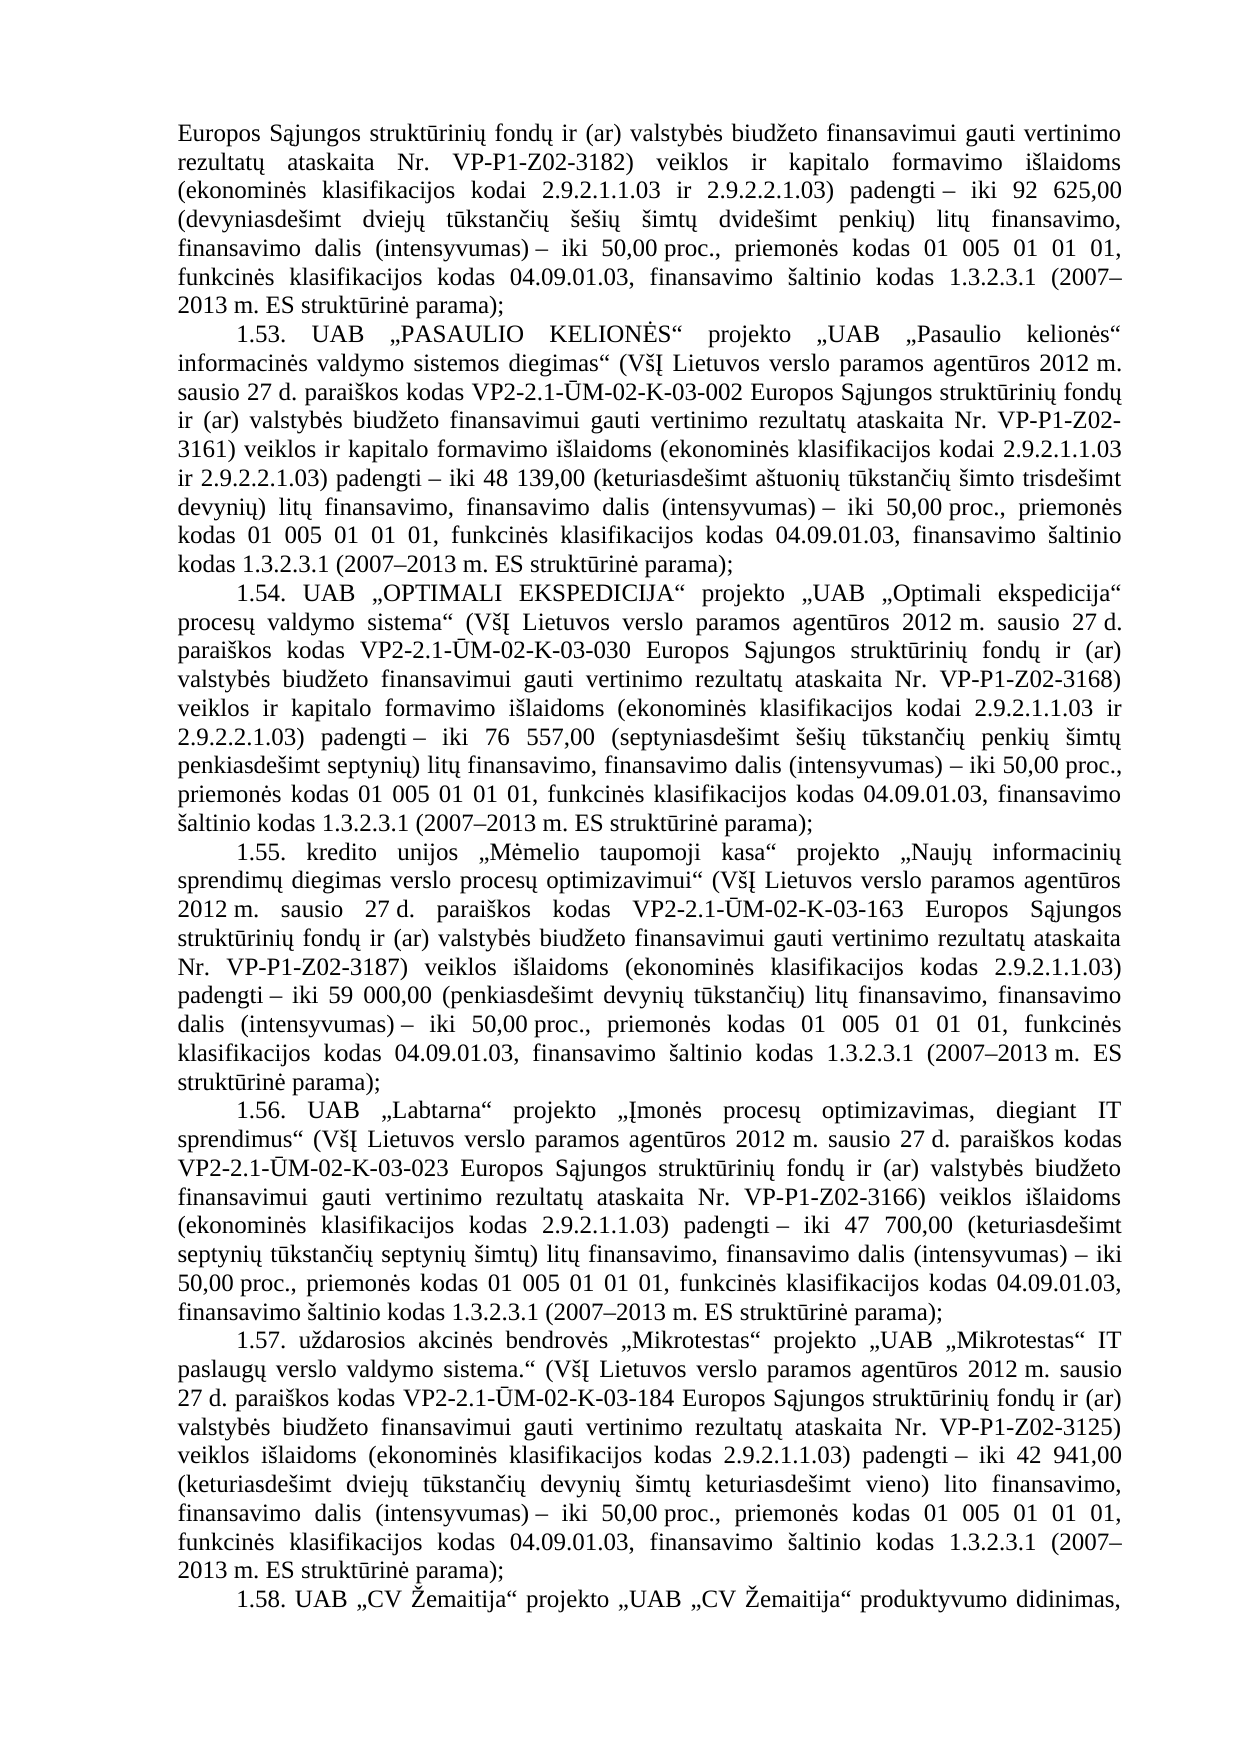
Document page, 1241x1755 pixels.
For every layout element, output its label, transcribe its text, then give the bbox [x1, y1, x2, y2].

text 1.53. UAB „PASAULIO KELIONĖS“ projekto „UAB „Pasaulio kelionės“ informacinės valdymo sistemos diegimas“ (VšĮ Lietuvos verslo paramos agentūros 2012 m. sausio 27 d. paraiškos kodas VP2-2.1-ŪM-02-K-03-002 Europos Sąjungos struktūrinių fondų ir (ar) valstybės biudžeto finansavimui gauti vertinimo rezultatų ataskaita Nr. VP-P1-Z02-3161) veiklos ir kapitalo formavimo išlaidoms (ekonominės klasifikacijos kodai 2.9.2.1.1.03 ir 2.9.2.2.1.03) padengti – iki 48 139,00 (keturiasdešimt aštuonių tūkstančių šimto trisdešimt devynių) litų finansavimo, finansavimo dalis (intensyvumas) – iki 50,00 proc., priemonės kodas 01 005 01 01 01, funkcinės klasifikacijos kodas 04.09.01.03, finansavimo šaltinio kodas 1.3.2.3.1 (2007–2013 m. ES struktūrinė parama); [177, 319, 1122, 578]
text 1.54. UAB „OPTIMALI EKSPEDICIJA“ projekto „UAB „Optimali ekspedicija“ procesų valdymo sistema“ (VšĮ Lietuvos verslo paramos agentūros 2012 m. sausio 27 d. paraiškos kodas VP2-2.1-ŪM-02-K-03-030 Europos Sąjungos struktūrinių fondų ir (ar) valstybės biudžeto finansavimui gauti vertinimo rezultatų ataskaita Nr. VP-P1-Z02-3168) veiklos ir kapitalo formavimo išlaidoms (ekonominės klasifikacijos kodai 2.9.2.1.1.03 ir 2.9.2.2.1.03) padengti – iki 76 557,00 (septyniasdešimt šešių tūkstančių penkių šimtų penkiasdešimt septynių) litų finansavimo, finansavimo dalis (intensyvumas) – iki 50,00 proc., priemonės kodas 01 005 01 01 01, funkcinės klasifikacijos kodas 04.09.01.03, finansavimo šaltinio kodas 1.3.2.3.1 (2007–2013 m. ES struktūrinė parama); [177, 578, 1122, 837]
text 1.55. kredito unijos „Mėmelio taupomoji kasa“ projekto „Naujų informacinių sprendimų diegimas verslo procesų optimizavimui“ (VšĮ Lietuvos verslo paramos agentūros 2012 m. sausio 27 d. paraiškos kodas VP2-2.1-ŪM-02-K-03-163 Europos Sąjungos struktūrinių fondų ir (ar) valstybės biudžeto finansavimui gauti vertinimo rezultatų ataskaita Nr. VP-P1-Z02-3187) veiklos išlaidoms (ekonominės klasifikacijos kodas 2.9.2.1.1.03) padengti – iki 59 000,00 (penkiasdešimt devynių tūkstančių) litų finansavimo, finansavimo dalis (intensyvumas) – iki 50,00 proc., priemonės kodas 01 005 01 01 01, funkcinės klasifikacijos kodas 04.09.01.03, finansavimo šaltinio kodas 1.3.2.3.1 (2007–2013 m. ES struktūrinė parama); [177, 837, 1122, 1096]
text 1.56. UAB „Labtarna“ projekto „Įmonės procesų optimizavimas, diegiant IT sprendimus“ (VšĮ Lietuvos verslo paramos agentūros 2012 m. sausio 27 d. paraiškos kodas VP2-2.1-ŪM-02-K-03-023 Europos Sąjungos struktūrinių fondų ir (ar) valstybės biudžeto finansavimui gauti vertinimo rezultatų ataskaita Nr. VP-P1-Z02-3166) veiklos išlaidoms (ekonominės klasifikacijos kodas 2.9.2.1.1.03) padengti – iki 47 700,00 (keturiasdešimt septynių tūkstančių septynių šimtų) litų finansavimo, finansavimo dalis (intensyvumas) – iki 50,00 proc., priemonės kodas 01 005 01 01 01, funkcinės klasifikacijos kodas 04.09.01.03, finansavimo šaltinio kodas 1.3.2.3.1 (2007–2013 m. ES struktūrinė parama); [177, 1096, 1122, 1326]
text 1.57. uždarosios akcinės bendrovės „Mikrotestas“ projekto „UAB „Mikrotestas“ IT paslaugų verslo valdymo sistema.“ (VšĮ Lietuvos verslo paramos agentūros 2012 m. sausio 27 d. paraiškos kodas VP2-2.1-ŪM-02-K-03-184 Europos Sąjungos struktūrinių fondų ir (ar) valstybės biudžeto finansavimui gauti vertinimo rezultatų ataskaita Nr. VP-P1-Z02-3125) veiklos išlaidoms (ekonominės klasifikacijos kodas 2.9.2.1.1.03) padengti – iki 42 941,00 (keturiasdešimt dviejų tūkstančių devynių šimtų keturiasdešimt vieno) lito finansavimo, finansavimo dalis (intensyvumas) – iki 50,00 proc., priemonės kodas 01 005 01 01 01, funkcinės klasifikacijos kodas 04.09.01.03, finansavimo šaltinio kodas 1.3.2.3.1 (2007–2013 m. ES struktūrinė parama); [177, 1326, 1122, 1584]
text Europos Sąjungos struktūrinių fondų ir (ar) valstybės biudžeto finansavimui gauti vertinimo rezultatų ataskaita Nr. VP-P1-Z02-3182) veiklos ir kapitalo formavimo išlaidoms (ekonominės klasifikacijos kodai 2.9.2.1.1.03 ir 2.9.2.2.1.03) padengti – iki 92 625,00 (devyniasdešimt dviejų tūkstančių šešių šimtų dvidešimt penkių) litų finansavimo, finansavimo dalis (intensyvumas) – iki 50,00 proc., priemonės kodas 01 005 01 01 01, funkcinės klasifikacijos kodas 04.09.01.03, finansavimo šaltinio kodas 1.3.2.3.1 (2007–2013 m. ES struktūrinė parama); [177, 118, 1122, 319]
text 1.58. UAB „CV Žemaitija“ projekto „UAB „CV Žemaitija“ produktyvumo didinimas, [177, 1584, 1122, 1613]
